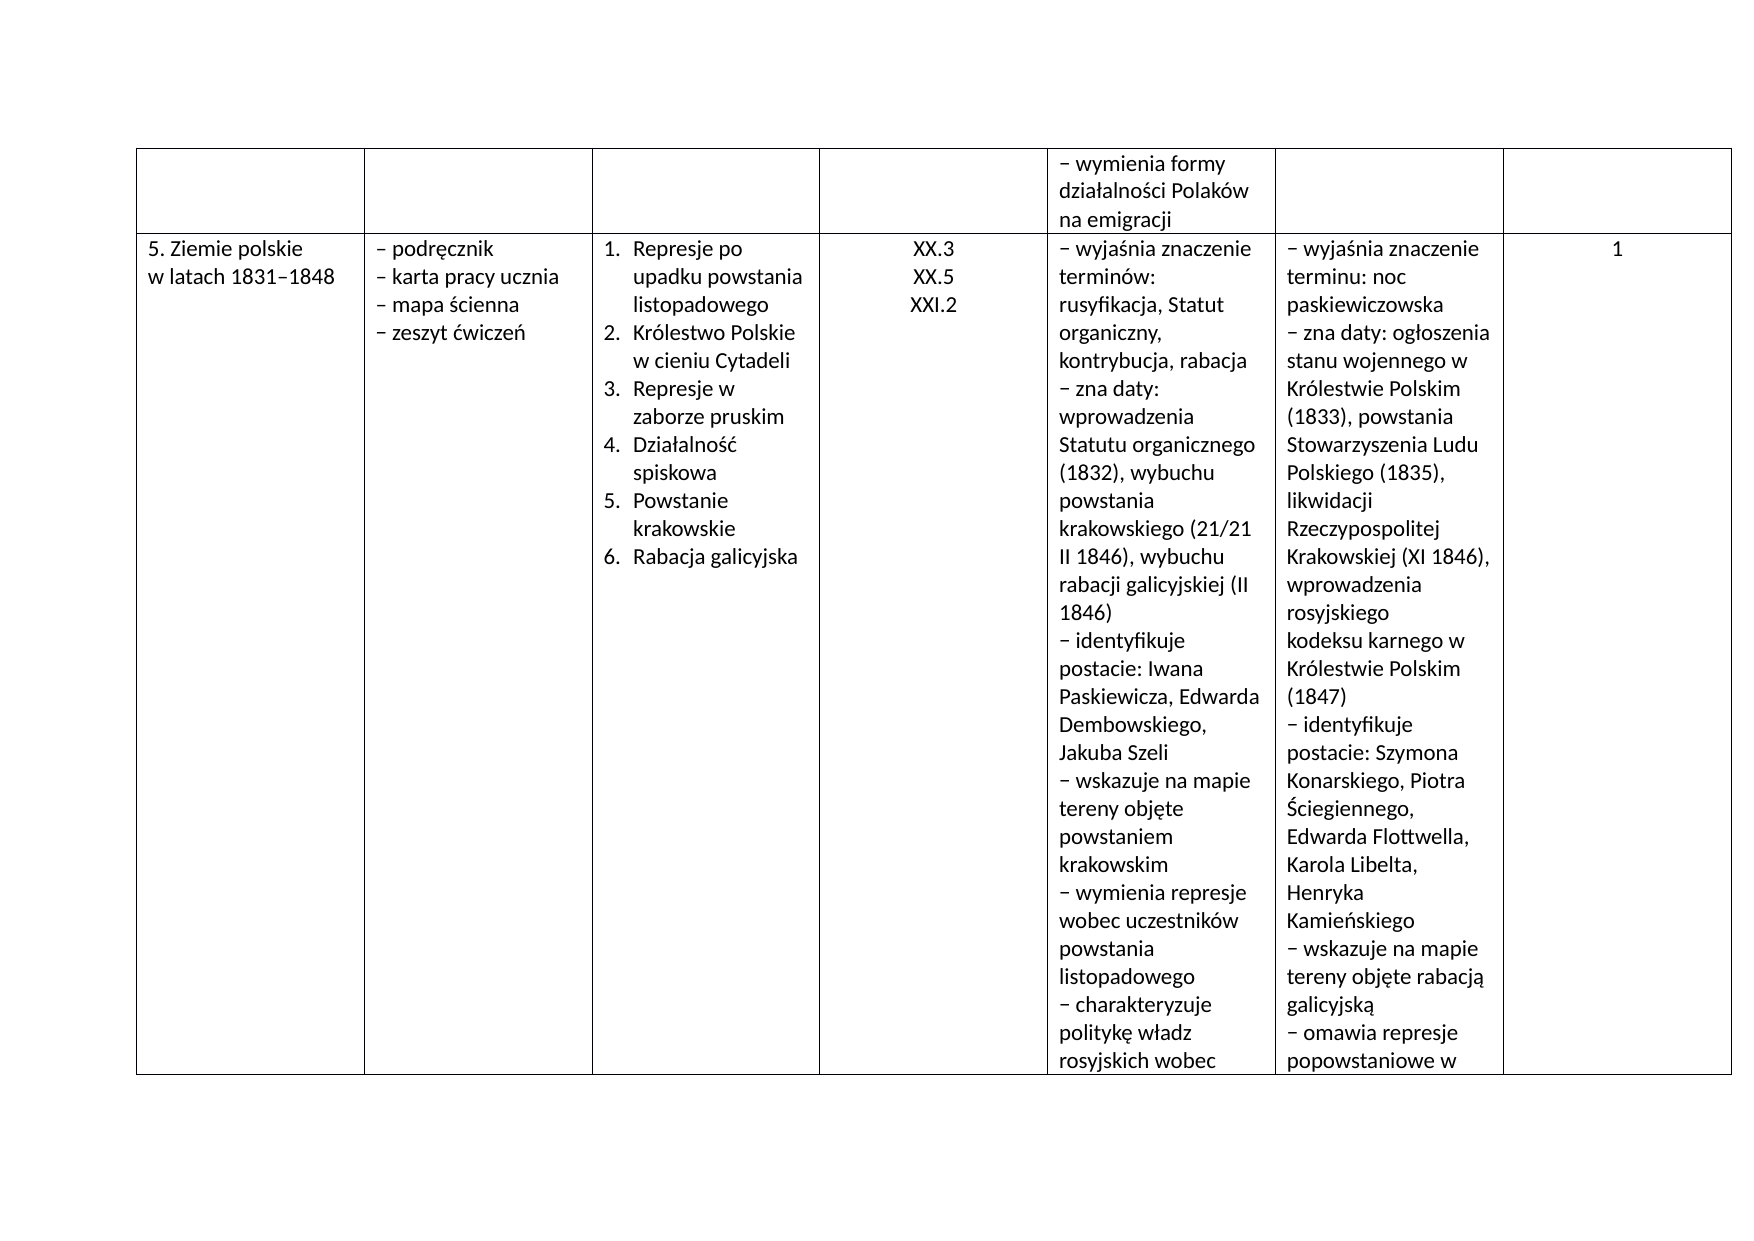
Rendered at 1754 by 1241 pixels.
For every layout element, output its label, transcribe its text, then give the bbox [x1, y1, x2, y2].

table_cell [137, 149, 364, 233]
table_cell − wyjaśnia znaczenie terminu: noc paskiewiczowska − zna daty: ogłoszenia stanu wojennego w Królestwie Polskim (1833), powstania Stowarzyszenia Ludu Polskiego (1835), likwidacji Rzeczypospolitej Krakowskiej (XI 1846), wprowadzenia rosyjskiego kodeksu karnego w Królestwie Polskim (1847) − identyfikuje postacie: Szymona Konarskiego, Piotra Ściegiennego, Edwarda Flottwella, Karola Libelta, Henryka Kamieńskiego − wskazuje na mapie tereny objęte rabacją galicyjską − omawia represje popowstaniowe w [1276, 234, 1503, 1074]
table_cell − wymienia formy działalności Polaków na emigracji [1048, 149, 1275, 233]
table_cell 5. Ziemie polskie w latach 1831–1848 [137, 234, 364, 1074]
table_cell − wyjaśnia znaczenie terminów: rusyfikacja, Statut organiczny, kontrybucja, rabacja − zna daty: wprowadzenia Statutu organicznego (1832), wybuchu powstania krakowskiego (21/21 II 1846), wybuchu rabacji galicyjskiej (II 1846) − identyfikuje postacie: Iwana Paskiewicza, Edwarda Dembowskiego, Jakuba Szeli − wskazuje na mapie tereny objęte powstaniem krakowskim − wymienia represje wobec uczestników powstania listopadowego − charakteryzuje politykę władz rosyjskich wobec [1048, 234, 1275, 1074]
table_cell XX.3 XX.5 XXI.2 [820, 234, 1047, 1074]
table_cell [1276, 149, 1503, 233]
table_cell [1504, 149, 1731, 233]
table_cell – podręcznik – karta pracy ucznia – mapa ścienna − zeszyt ćwiczeń [365, 234, 592, 1074]
table_cell [820, 149, 1047, 233]
table_cell [365, 149, 592, 233]
table_cell 1 [1504, 234, 1731, 1074]
table_cell Represje po upadku powstania listopadowego Królestwo Polskie w cieniu Cytadeli Represje w zaborze pruskim Działalność spiskowa Powstanie krakowskie Rabacja galicyjska [593, 234, 819, 1074]
table_cell [593, 149, 819, 233]
